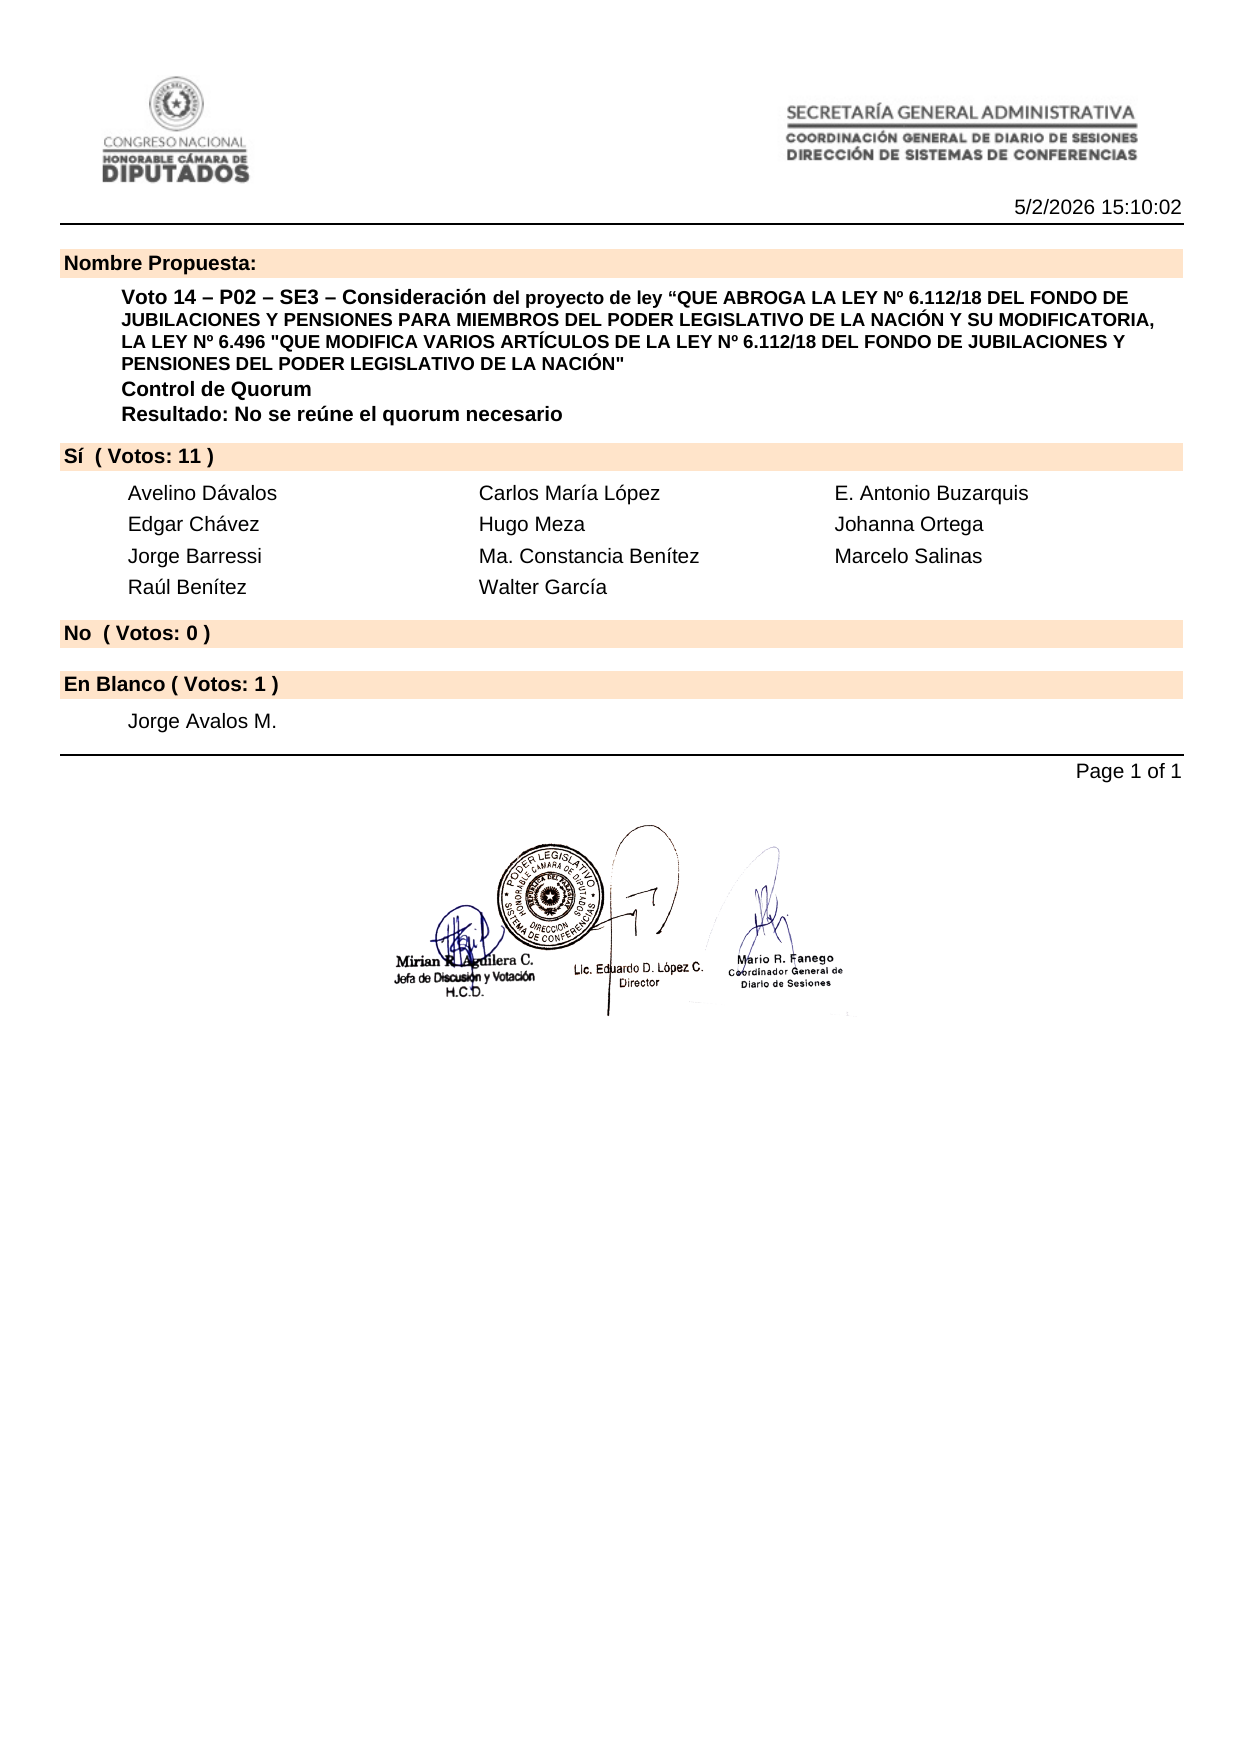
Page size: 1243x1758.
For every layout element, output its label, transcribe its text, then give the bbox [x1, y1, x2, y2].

table_cell [1184, 758, 1189, 792]
table_cell Sí ( Votos: 11 ) [60, 443, 1183, 471]
table_cell [60, 228, 1183, 249]
table_cell Voto 14 – P02 – SE3 – Consideración del proyecto de ley “QUE ABROGA LA LEY Nº 6.112/18 DEL FONDO DE JUBILACIONES Y PENSIONES PARA MIEMBROS DEL PODER LEGISLATIVO DE LA NACIÓN Y SU MODIFICATORIA, LA LEY Nº 6.496 "QUE MODIFICA VARIOS ARTÍCULOS DE LA LEY Nº 6.112/18 DEL FONDO DE JUBILACIONES Y PENSIONES DEL PODER LEGISLATIVO DE LA NACIÓN" Control de Quorum Resultado: No se reúne el quorum necesario [118, 284, 1178, 426]
table_cell [1184, 471, 1189, 480]
table_cell [1184, 228, 1189, 249]
table_cell [60, 471, 1183, 480]
table_cell Jorge Avalos M. [125, 708, 462, 736]
table_cell [1184, 699, 1189, 708]
table_cell Page 1 of 1 [827, 758, 1183, 792]
table_cell No ( Votos: 0 ) [60, 620, 1183, 648]
table_cell Ma. Constancia Benítez [476, 543, 815, 571]
table_cell [60, 278, 1183, 283]
table_cell [1184, 574, 1189, 602]
table_cell [118, 426, 1178, 443]
table_cell [60, 699, 1183, 708]
table_cell [462, 480, 476, 619]
table_cell Edgar Chávez [125, 511, 462, 540]
table_cell [1178, 284, 1189, 443]
table_header 5/2/2026 15:10:02 [649, 189, 1183, 223]
table_cell Nombre Propuesta: [60, 249, 1183, 278]
table_cell [462, 708, 1183, 753]
table_cell E. Antonio Buzarquis [831, 480, 1168, 508]
table_cell [60, 480, 124, 619]
table_cell [1184, 671, 1189, 699]
table_cell Raúl Benítez [125, 574, 462, 602]
table_cell [60, 708, 124, 753]
table_cell [1184, 443, 1189, 471]
table_cell [1184, 249, 1189, 278]
table_cell Walter García [476, 574, 815, 602]
table_cell [125, 603, 462, 619]
table_cell Jorge Barressi [125, 543, 462, 571]
table_cell [1184, 511, 1189, 540]
table_cell Carlos María López [476, 480, 815, 508]
table_cell [1184, 603, 1189, 619]
table_cell Marcelo Salinas [831, 543, 1168, 571]
table_cell [1168, 480, 1183, 619]
table_cell [815, 480, 831, 619]
table_cell [1184, 648, 1189, 671]
table_cell En Blanco ( Votos: 1 ) [60, 671, 1183, 699]
table_cell [1184, 620, 1189, 648]
table_cell Johanna Ortega [831, 511, 1168, 540]
table_cell [831, 571, 1168, 619]
table_header [60, 189, 649, 223]
table_cell [125, 736, 462, 753]
table_cell Avelino Dávalos [125, 480, 462, 508]
table_cell [1184, 543, 1189, 571]
table_cell Hugo Meza [476, 511, 815, 540]
table_cell [476, 603, 815, 619]
table_cell [60, 758, 827, 792]
table_cell [1184, 708, 1189, 736]
table_cell [60, 284, 118, 443]
table_cell [1184, 480, 1189, 508]
table_header [1184, 189, 1189, 223]
table_cell [1184, 736, 1189, 753]
table_cell [60, 648, 1183, 671]
